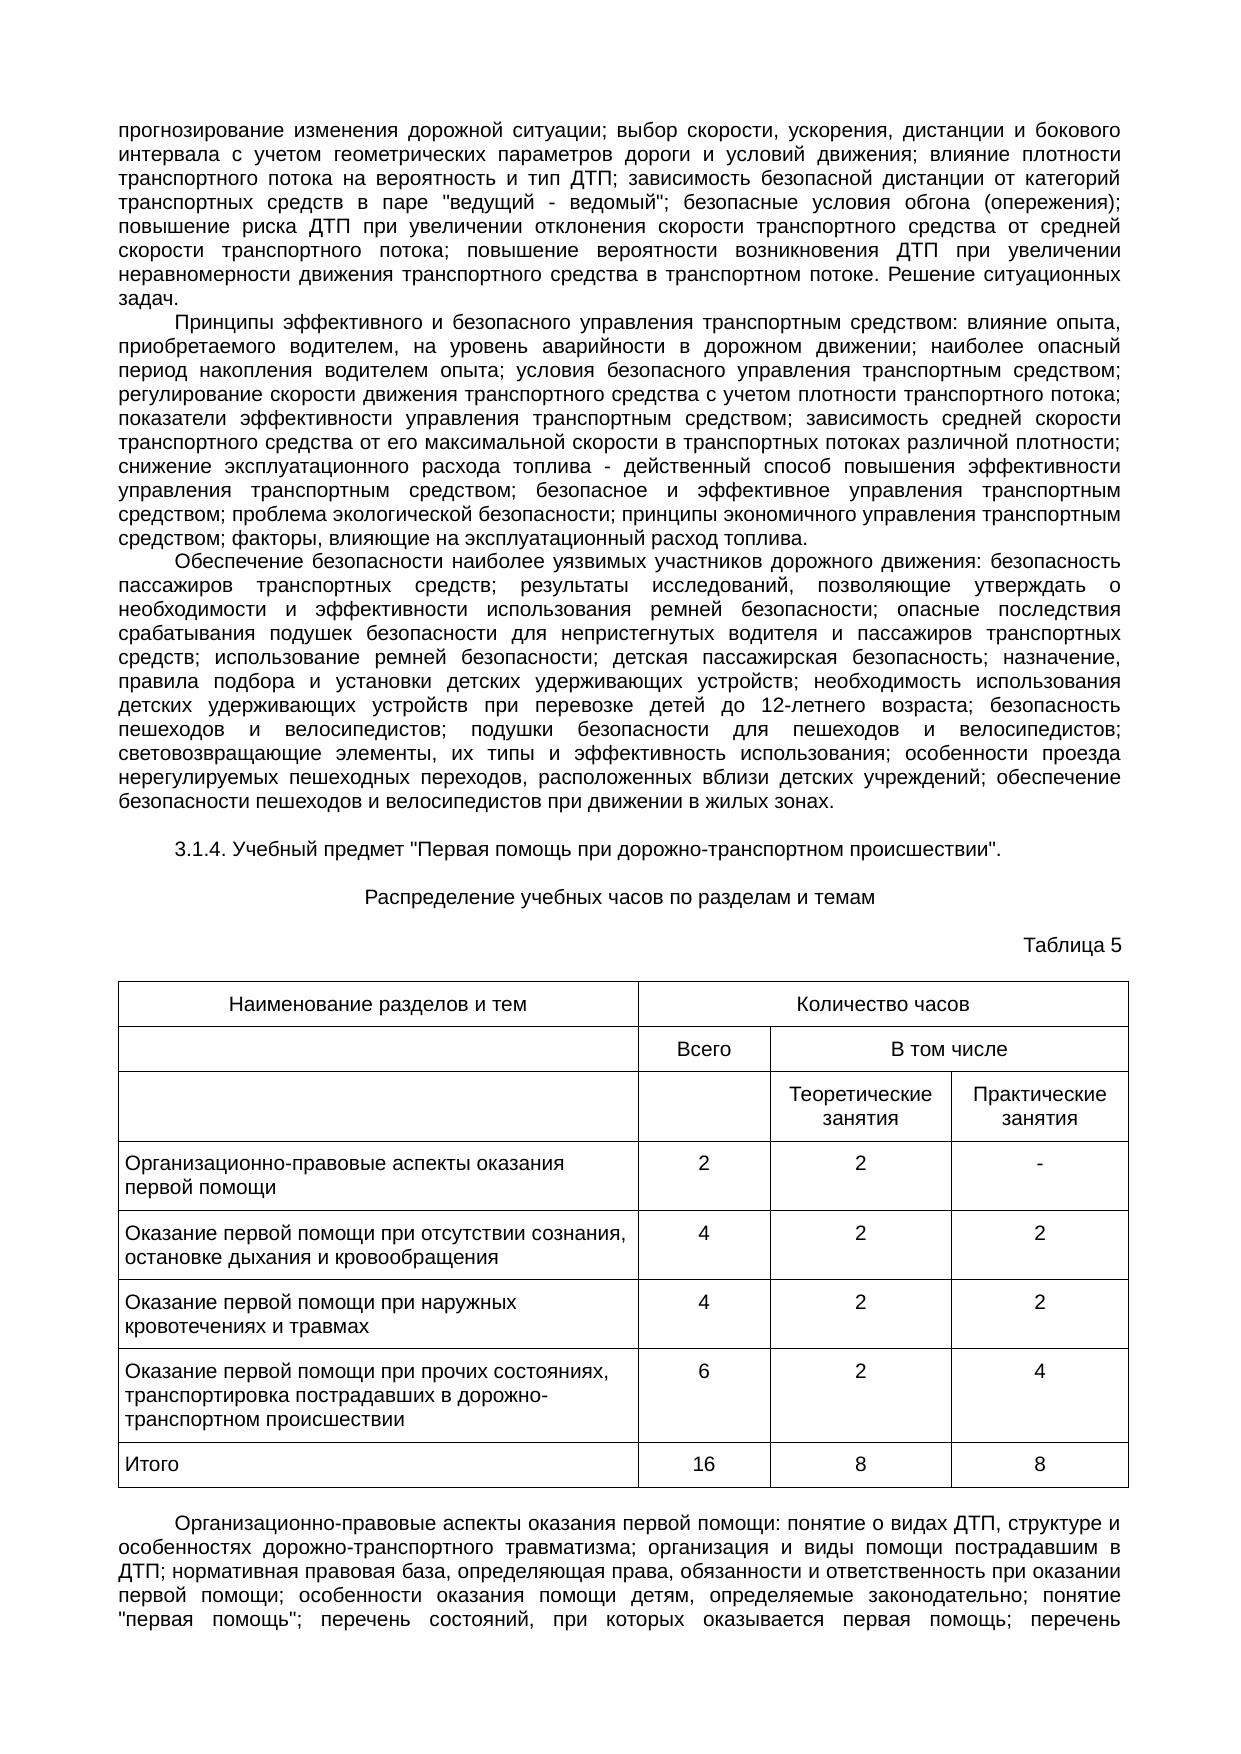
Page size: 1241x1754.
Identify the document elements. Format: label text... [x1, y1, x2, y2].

table_cell Итого [119, 1443, 638, 1487]
table_cell Оказание первой помощи при прочих состояниях, транспортировка пострадавших в дорожно-транспортном происшествии [119, 1349, 638, 1442]
table_cell 4 [639, 1280, 770, 1348]
table_header Количество часов [639, 982, 1128, 1026]
table_cell - [952, 1142, 1128, 1210]
table_cell Оказание первой помощи при отсутствии сознания, остановке дыхания и кровообращения [119, 1211, 638, 1279]
table_cell 2 [952, 1280, 1128, 1348]
text Организационно-правовые аспекты оказания первой помощи: понятие о видах ДТП, структуре и особенностях дорожно-транспортного травматизма; организация и виды помощи пострадавшим в ДТП; нормативная правовая база, определяющая права, обязанности и ответственность при оказании первой помощи; особенности оказания помощи детям, определяемые законодательно; понятие "первая помощь"; перечень состояний, при которых оказывается первая помощь; перечень [118, 1511, 1122, 1631]
table_cell 2 [952, 1211, 1128, 1279]
text 3.1.4. Учебный предмет "Первая помощь при дорожно-транспортном происшествии". [118, 837, 1122, 861]
table_cell 2 [771, 1211, 951, 1279]
table_cell 4 [952, 1349, 1128, 1442]
table_cell Теоретические занятия [771, 1072, 951, 1141]
table_cell [639, 1072, 770, 1141]
text Распределение учебных часов по разделам и темам [118, 885, 1122, 909]
table_cell 8 [952, 1443, 1128, 1487]
text Таблица 5 [118, 933, 1122, 957]
table_cell 4 [639, 1211, 770, 1279]
text Обеспечение безопасности наиболее уязвимых участников дорожного движения: безопасность пассажиров транспортных средств; результаты исследований, позволяющие утверждать о необходимости и эффективности использования ремней безопасности; опасные последствия срабатывания подушек безопасности для непристегнутых водителя и пассажиров транспортных средств; использование ремней безопасности; детская пассажирская безопасность; назначение, правила подбора и установки детских удерживающих устройств; необходимость использования детских удерживающих устройств при перевозке детей до 12-летнего возраста; безопасность пешеходов и велосипедистов; подушки безопасности для пешеходов и велосипедистов; световозвращающие элементы, их типы и эффективность использования; особенности проезда нерегулируемых пешеходных переходов, расположенных вблизи детских учреждений; обеспечение безопасности пешеходов и велосипедистов при движении в жилых зонах. [118, 549, 1122, 813]
table_cell 2 [639, 1142, 770, 1210]
table_cell 6 [639, 1349, 770, 1442]
table_cell Всего [639, 1027, 770, 1071]
table_cell 16 [639, 1443, 770, 1487]
table_cell [119, 1072, 638, 1141]
table_cell 2 [771, 1349, 951, 1442]
table_header Наименование разделов и тем [119, 982, 638, 1026]
table_cell 2 [771, 1142, 951, 1210]
table_cell [119, 1027, 638, 1071]
table_cell Организационно-правовые аспекты оказания первой помощи [119, 1142, 638, 1210]
table_cell 8 [771, 1443, 951, 1487]
text прогнозирование изменения дорожной ситуации; выбор скорости, ускорения, дистанции и бокового интервала с учетом геометрических параметров дороги и условий движения; влияние плотности транспортного потока на вероятность и тип ДТП; зависимость безопасной дистанции от категорий транспортных средств в паре "ведущий - ведомый"; безопасные условия обгона (опережения); повышение риска ДТП при увеличении отклонения скорости транспортного средства от средней скорости транспортного потока; повышение вероятности возникновения ДТП при увеличении неравномерности движения транспортного средства в транспортном потоке. Решение ситуационных задач. [118, 118, 1122, 310]
table_cell В том числе [771, 1027, 1128, 1071]
table_cell Практические занятия [952, 1072, 1128, 1141]
text Принципы эффективного и безопасного управления транспортным средством: влияние опыта, приобретаемого водителем, на уровень аварийности в дорожном движении; наиболее опасный период накопления водителем опыта; условия безопасного управления транспортным средством; регулирование скорости движения транспортного средства с учетом плотности транспортного потока; показатели эффективности управления транспортным средством; зависимость средней скорости транспортного средства от его максимальной скорости в транспортных потоках различной плотности; снижение эксплуатационного расхода топлива - действенный способ повышения эффективности управления транспортным средством; безопасное и эффективное управления транспортным средством; проблема экологической безопасности; принципы экономичного управления транспортным средством; факторы, влияющие на эксплуатационный расход топлива. [118, 310, 1122, 549]
table_cell 2 [771, 1280, 951, 1348]
table_cell Оказание первой помощи при наружных кровотечениях и травмах [119, 1280, 638, 1348]
